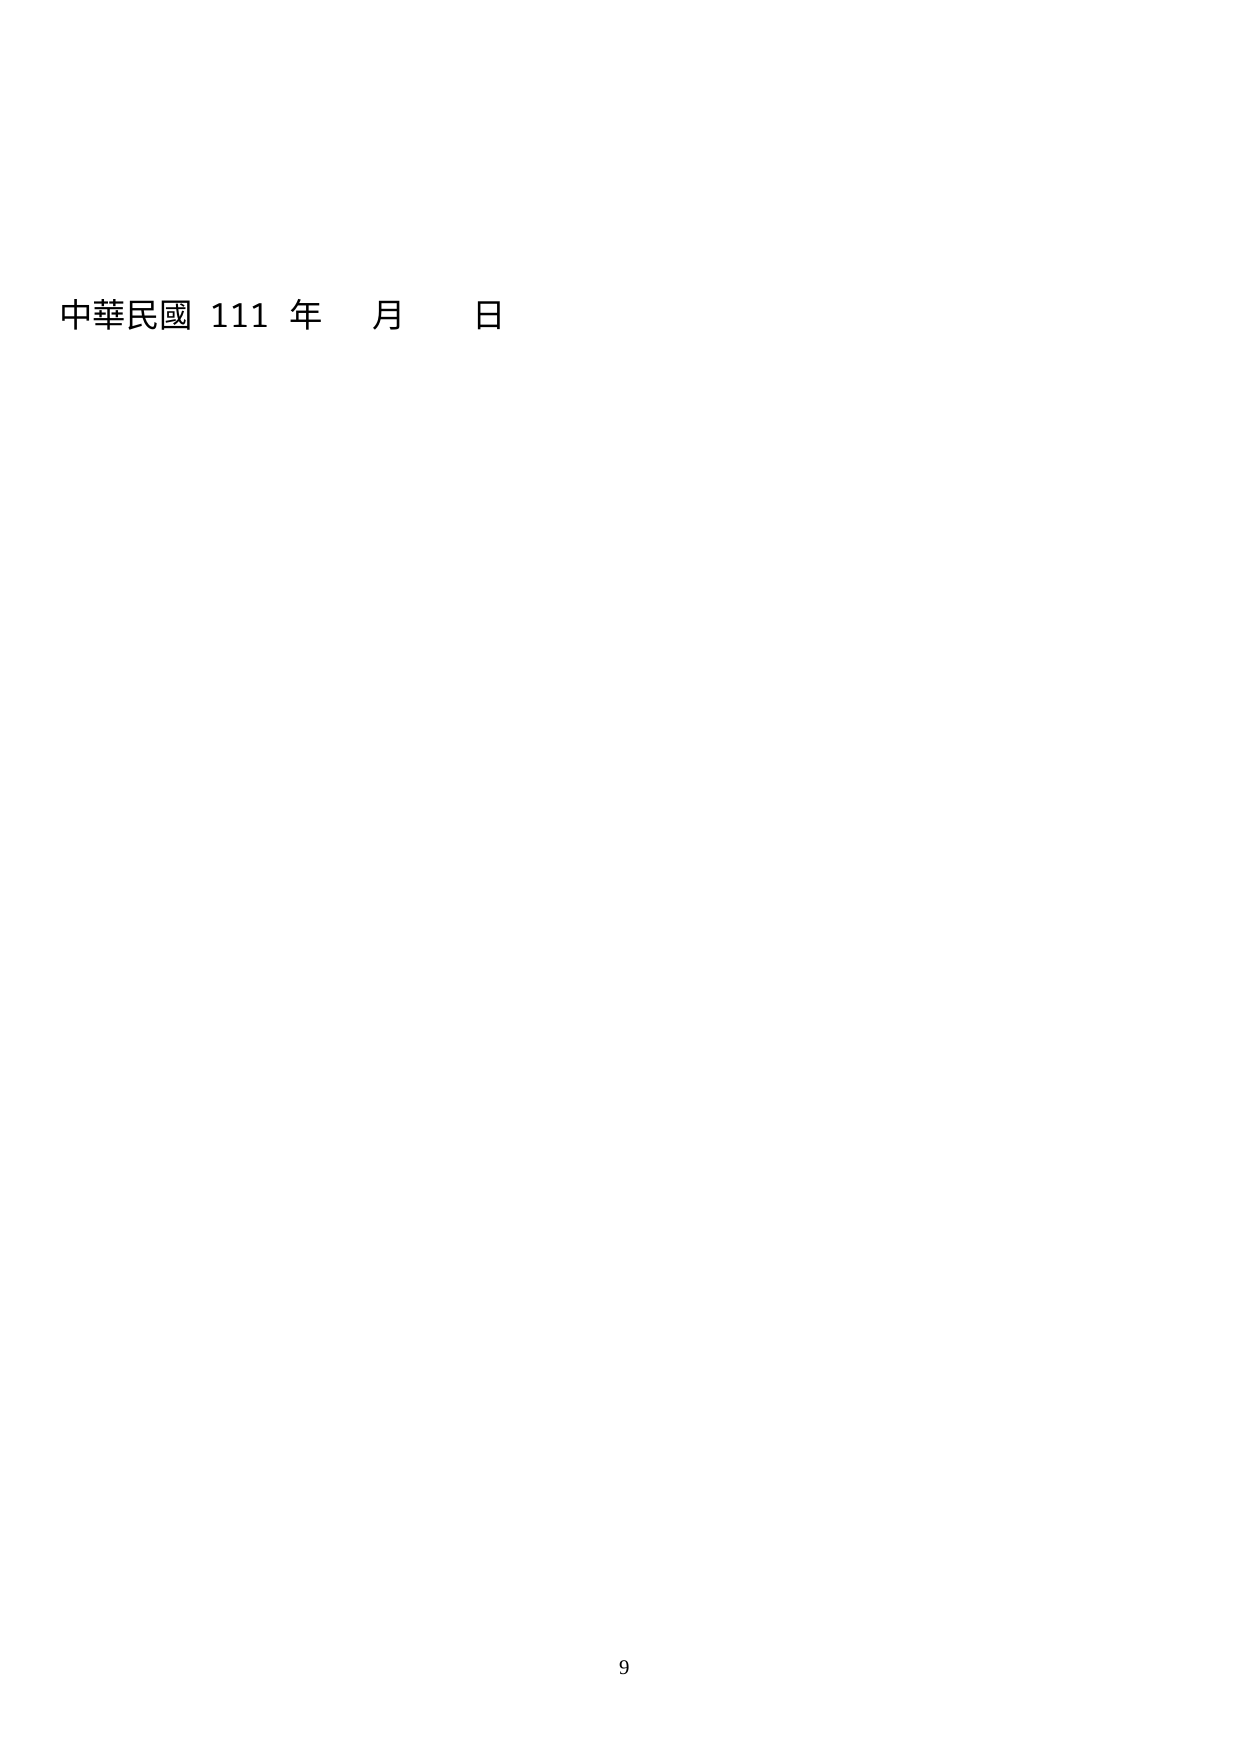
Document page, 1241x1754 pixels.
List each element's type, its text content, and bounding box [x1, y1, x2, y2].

text 中華民國 111 年 月 日 [59, 271, 1181, 334]
